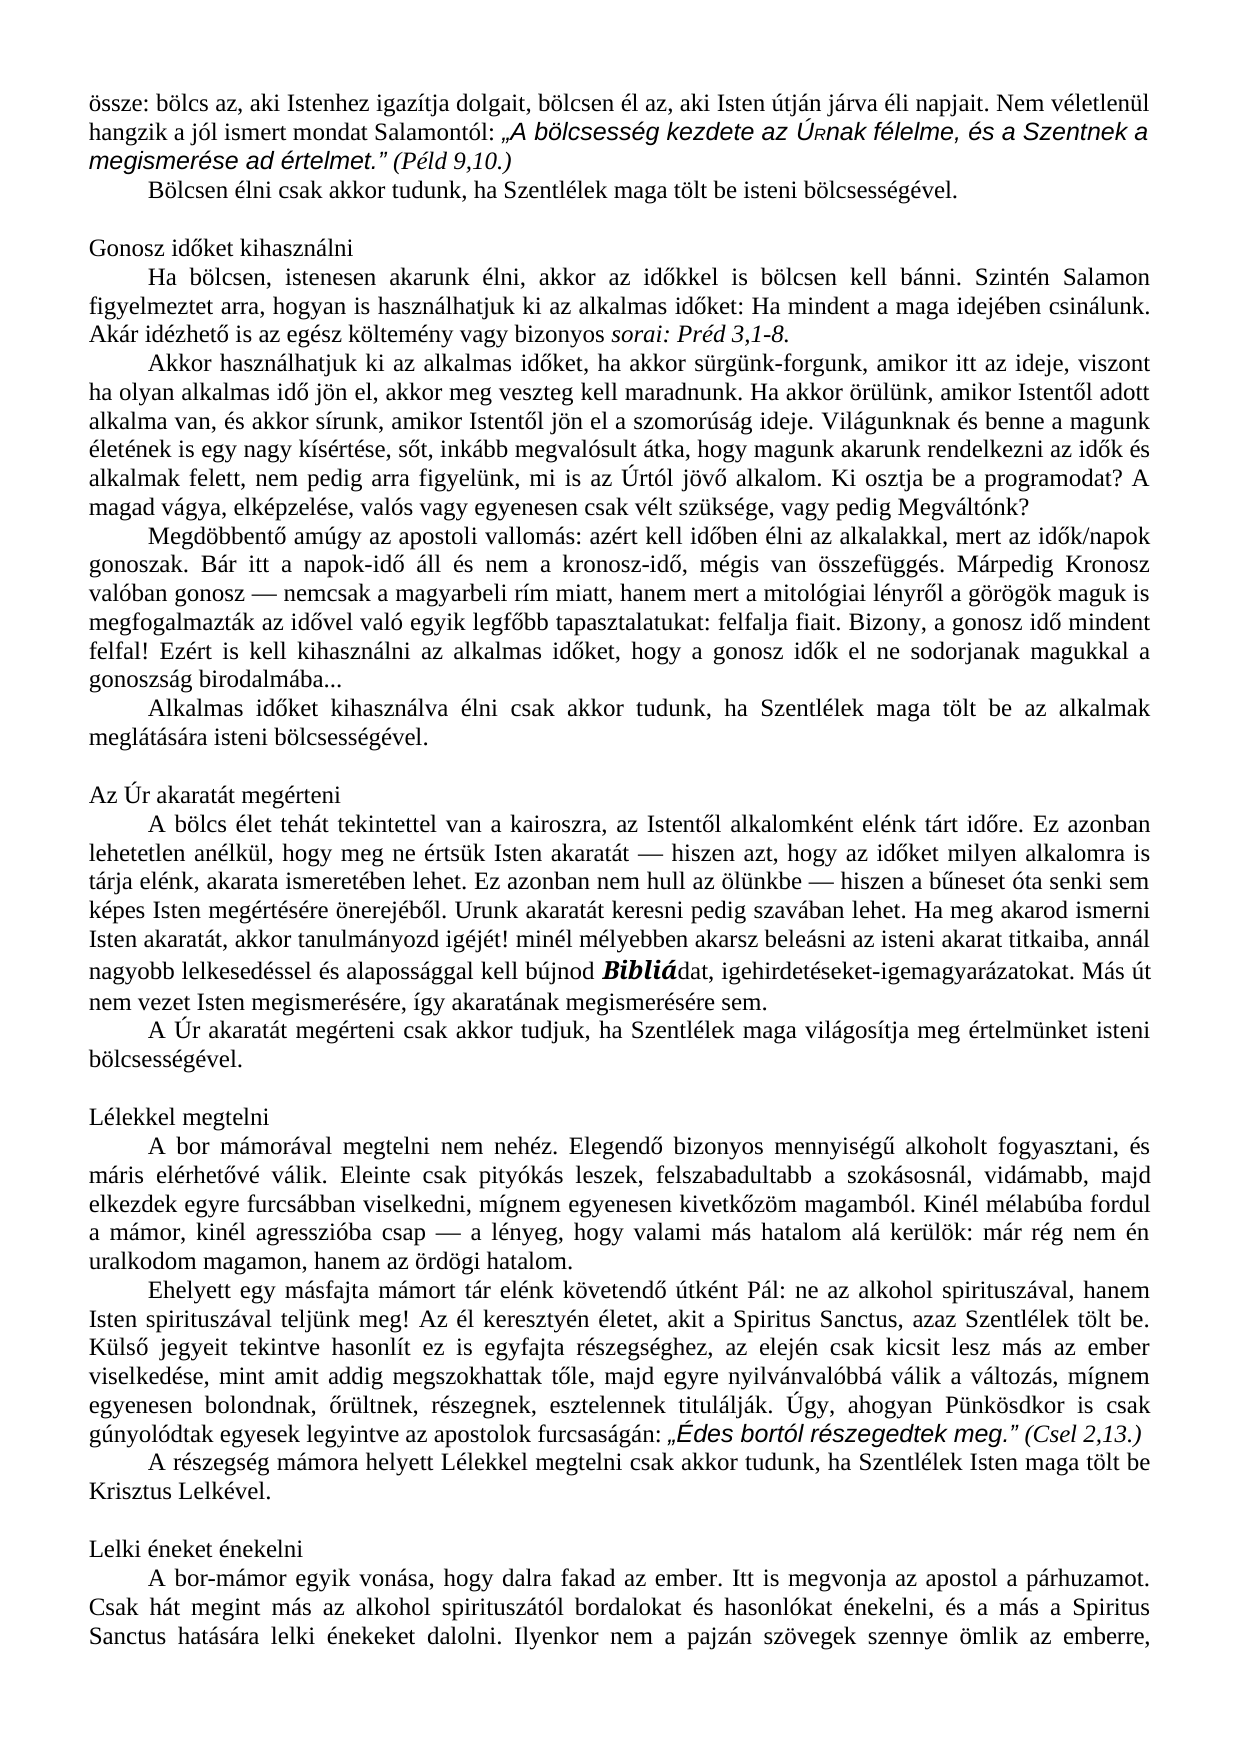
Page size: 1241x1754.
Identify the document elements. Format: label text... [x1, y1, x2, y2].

text Akkor használhatjuk ki az alkalmas időket, ha akkor sürgünk-forgunk, amikor itt az ideje, viszont ha olyan alkalmas idő jön el, akkor meg veszteg kell maradnunk. Ha akkor örülünk, amikor Istentől adott alkalma van, és akkor sírunk, amikor Istentől jön el a szomorúság ideje. Világunknak és benne a magunk életének is egy nagy kísértése, sőt, inkább megvalósult átka, hogy magunk akarunk rendelkezni az idők és alkalmak felett, nem pedig arra figyelünk, mi is az Úrtól jövő alkalom. Ki osztja be a programodat? A magad vágya, elképzelése, valós vagy egyenesen csak vélt szüksége, vagy pedig Megváltónk? [88, 348, 1152, 521]
text Lelki éneket énekelni [88, 1534, 1152, 1563]
text Ha bölcsen, istenesen akarunk élni, akkor az időkkel is bölcsen kell bánni. Szintén Salamon figyelmeztet arra, hogyan is használhatjuk ki az alkalmas időket: Ha mindent a maga idejében csinálunk. Akár idézhető is az egész költemény vagy bizonyos sorai: Préd 3,1-8. [88, 262, 1152, 348]
text Bölcsen élni csak akkor tudunk, ha Szentlélek maga tölt be isteni bölcsességével. [88, 175, 1152, 204]
text össze: bölcs az, aki Istenhez igazítja dolgait, bölcsen él az, aki Isten útján járva éli napjait. Nem véletlenül hangzik a jól ismert mondat Salamontól: „A bölcsesség kezdete az Úrnak félelme, és a Szentnek a megismerése ad értelmet.” (Péld 9,10.) [88, 88, 1152, 175]
text A bor mámorával megtelni nem nehéz. Elegendő bizonyos mennyiségű alkoholt fogyasztani, és máris elérhetővé válik. Eleinte csak pityókás leszek, felszabadultabb a szokásosnál, vidámabb, majd elkezdek egyre furcsábban viselkedni, mígnem egyenesen kivetkőzöm magamból. Kinél mélabúba fordul a mámor, kinél agresszióba csap ― a lényeg, hogy valami más hatalom alá kerülök: már rég nem én uralkodom magamon, hanem az ördögi hatalom. [88, 1131, 1152, 1275]
text Megdöbbentő amúgy az apostoli vallomás: azért kell időben élni az alkalakkal, mert az idők/napok gonoszak. Bár itt a napok-idő áll és nem a kronosz-idő, mégis van összefüggés. Márpedig Kronosz valóban gonosz ― nemcsak a magyarbeli rím miatt, hanem mert a mitológiai lényről a görögök maguk is megfogalmazták az idővel való egyik legfőbb tapasztalatukat: felfalja fiait. Bizony, a gonosz idő mindent felfal! Ezért is kell kihasználni az alkalmas időket, hogy a gonosz idők el ne sodorjanak magukkal a gonoszság birodalmába... [88, 521, 1152, 693]
text Alkalmas időket kihasználva élni csak akkor tudunk, ha Szentlélek maga tölt be az alkalmak meglátására isteni bölcsességével. [88, 693, 1152, 751]
text A részegség mámora helyett Lélekkel megtelni csak akkor tudunk, ha Szentlélek Isten maga tölt be Krisztus Lelkével. [88, 1447, 1152, 1505]
text A Úr akaratát megérteni csak akkor tudjuk, ha Szentlélek maga világosítja meg értelmünket isteni bölcsességével. [88, 1015, 1152, 1073]
text Gonosz időket kihasználni [88, 233, 1152, 262]
text A bor-mámor egyik vonása, hogy dalra fakad az ember. Itt is megvonja az apostol a párhuzamot. Csak hát megint más az alkohol spirituszától bordalokat és hasonlókat énekelni, és a más a Spiritus Sanctus hatására lelki énekeket dalolni. Ilyenkor nem a pajzán szövegek szennye ömlik az emberre, [88, 1563, 1152, 1649]
text Az Úr akaratát megérteni [88, 780, 1152, 809]
text Ehelyett egy másfajta mámort tár elénk követendő útként Pál: ne az alkohol spirituszával, hanem Isten spirituszával teljünk meg! Az él keresztyén életet, akit a Spiritus Sanctus, azaz Szentlélek tölt be. Külső jegyeit tekintve hasonlít ez is egyfajta részegséghez, az elején csak kicsit lesz más az ember viselkedése, mint amit addig megszokhattak tőle, majd egyre nyilvánvalóbbá válik a változás, mígnem egyenesen bolondnak, őrültnek, részegnek, esztelennek titulálják. Úgy, ahogyan Pünkösdkor is csak gúnyolódtak egyesek legyintve az apostolok furcsaságán: „Édes bortól részegedtek meg.” (Csel 2,13.) [88, 1275, 1152, 1447]
text A bölcs élet tehát tekintettel van a kairoszra, az Istentől alkalomként elénk tárt időre. Ez azonban lehetetlen anélkül, hogy meg ne értsük Isten akaratát ― hiszen azt, hogy az időket milyen alkalomra is tárja elénk, akarata ismeretében lehet. Ez azonban nem hull az ölünkbe ― hiszen a bűneset óta senki sem képes Isten megértésére önerejéből. Urunk akaratát keresni pedig szavában lehet. Ha meg akarod ismerni Isten akaratát, akkor tanulmányozd igéjét! minél mélyebben akarsz beleásni az isteni akarat titkaiba, annál nagyobb lelkesedéssel és alapossággal kell bújnod Bibliádat, igehirdetéseket-igemagyarázatokat. Más út nem vezet Isten megismerésére, így akaratának megismerésére sem. [88, 809, 1152, 1015]
text Lélekkel megtelni [88, 1102, 1152, 1131]
